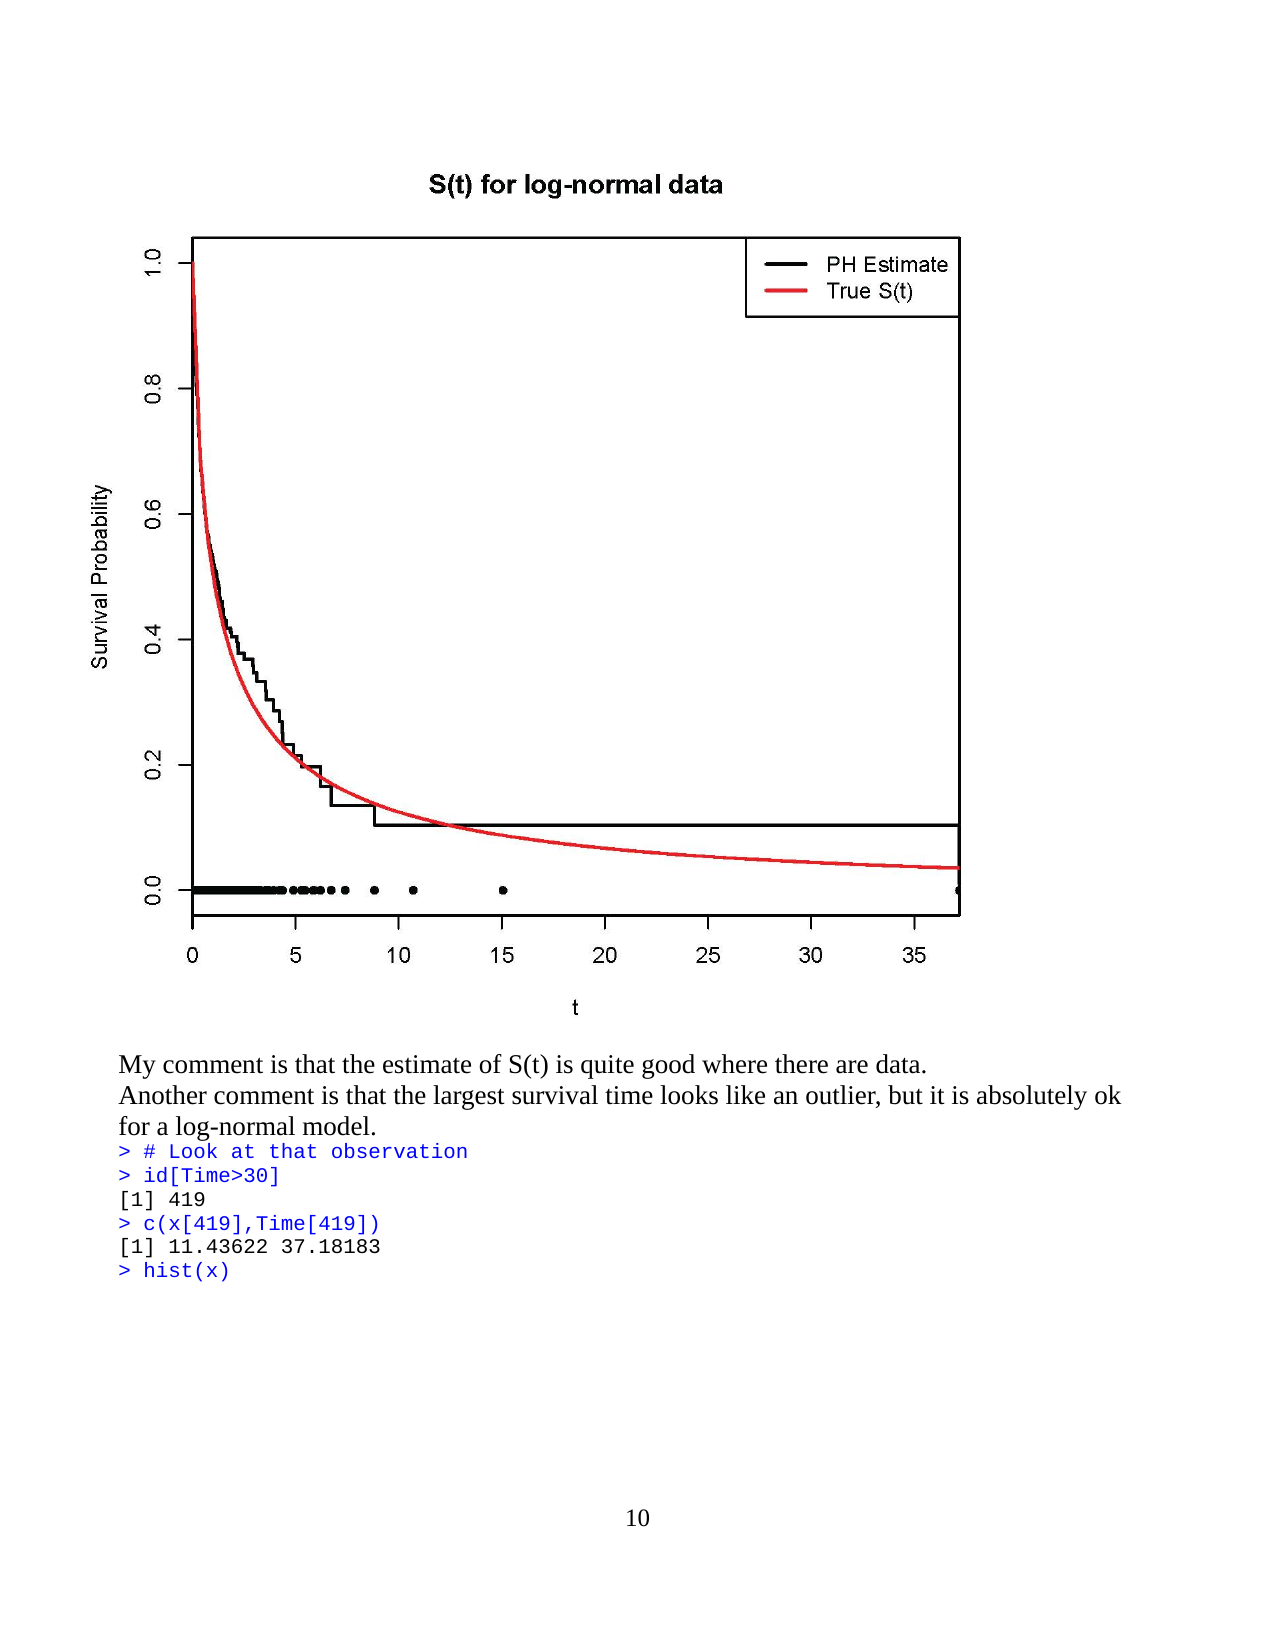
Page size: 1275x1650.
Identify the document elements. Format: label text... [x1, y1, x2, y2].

text > c(x[419],Time[419]) [118, 1212, 1157, 1236]
text Another comment is that the largest survival time looks like an outlier, but it is absolutely ok for a log-normal model. [118, 1079, 1157, 1142]
text > id[Time>30] [118, 1165, 1157, 1189]
text [1] 419 [118, 1189, 1157, 1212]
picture [83, 130, 1015, 1049]
text My comment is that the estimate of S(t) is quite good where there are data. [118, 118, 1157, 1079]
text > hist(x) [118, 1260, 1157, 1283]
text > # Look at that observation [118, 1142, 1157, 1165]
text [1] 11.43622 37.18183 [118, 1236, 1157, 1260]
